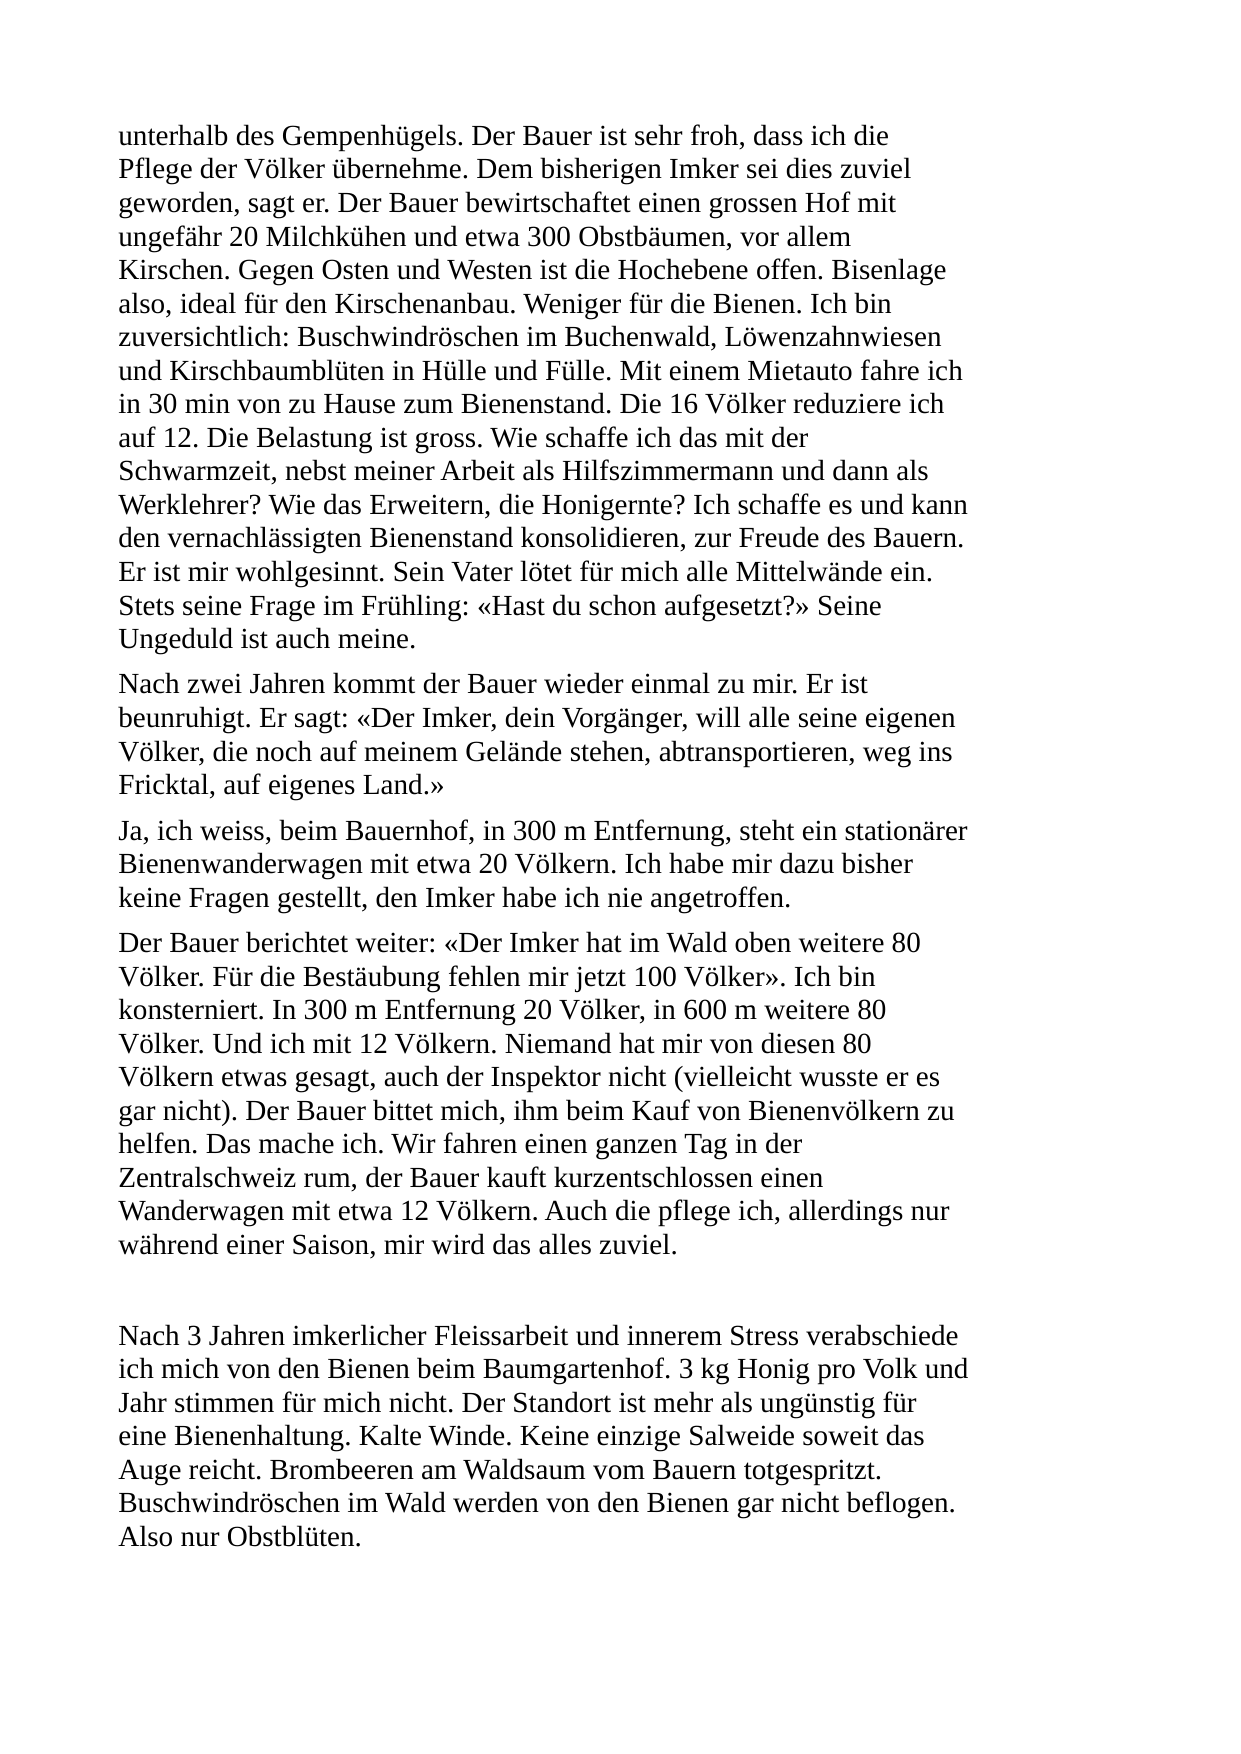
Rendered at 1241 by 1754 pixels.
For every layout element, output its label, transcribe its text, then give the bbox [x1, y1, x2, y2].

text unterhalb des Gempenhügels. Der Bauer ist sehr froh, dass ich die Pflege der Völker übernehme. Dem bisherigen Imker sei dies zuviel geworden, sagt er. Der Bauer bewirtschaftet einen grossen Hof mit ungefähr 20 Milchkühen und etwa 300 Obstbäumen, vor allem Kirschen. Gegen Osten und Westen ist die Hochebene offen. Bisenlage also, ideal für den Kirschenanbau. Weniger für die Bienen. Ich bin zuversichtlich: Buschwindröschen im Buchenwald, Löwenzahnwiesen und Kirschbaumblüten in Hülle und Fülle. Mit einem Mietauto fahre ich in 30 min von zu Hause zum Bienenstand. Die 16 Völker reduziere ich auf 12. Die Belastung ist gross. Wie schaffe ich das mit der Schwarmzeit, nebst meiner Arbeit als Hilfszimmermann und dann als Werklehrer? Wie das Erweitern, die Honigernte? Ich schaffe es und kann den vernachlässigten Bienenstand konsolidieren, zur Freude des Bauern. Er ist mir wohlgesinnt. Sein Vater lötet für mich alle Mittelwände ein. Stets seine Frage im Frühling: «Hast du schon aufgesetzt?» Seine Ungeduld ist auch meine. [118, 118, 969, 655]
text Der Bauer berichtet weiter: «Der Imker hat im Wald oben weitere 80 Völker. Für die Bestäubung fehlen mir jetzt 100 Völker». Ich bin konsterniert. In 300 m Entfernung 20 Völker, in 600 m weitere 80 Völker. Und ich mit 12 Völkern. Niemand hat mir von diesen 80 Völkern etwas gesagt, auch der Inspektor nicht (vielleicht wusste er es gar nicht). Der Bauer bittet mich, ihm beim Kauf von Bienenvölkern zu helfen. Das mache ich. Wir fahren einen ganzen Tag in der Zentralschweiz rum, der Bauer kauft kurzentschlossen einen Wanderwagen mit etwa 12 Völkern. Auch die pflege ich, allerdings nur während einer Saison, mir wird das alles zuviel. [118, 925, 969, 1261]
text Nach zwei Jahren kommt der Bauer wieder einmal zu mir. Er ist beunruhigt. Er sagt: «Der Imker, dein Vorgänger, will alle seine eigenen Völker, die noch auf meinem Gelände stehen, abtransportieren, weg ins Fricktal, auf eigenes Land.» [118, 667, 969, 801]
text Nach 3 Jahren imkerlicher Fleissarbeit und innerem Stress verabschiede ich mich von den Bienen beim Baumgartenhof. 3 kg Honig pro Volk und Jahr stimmen für mich nicht. Der Standort ist mehr als ungünstig für eine Bienenhaltung. Kalte Winde. Keine einzige Salweide soweit das Auge reicht. Brombeeren am Waldsaum vom Bauern totgespritzt. Buschwindröschen im Wald werden von den Bienen gar nicht beflogen. Also nur Obstblüten. [118, 1318, 969, 1553]
text Ja, ich weiss, beim Bauernhof, in 300 m Entfernung, steht ein stationärer Bienenwanderwagen mit etwa 20 Völkern. Ich habe mir dazu bisher keine Fragen gestellt, den Imker habe ich nie angetroffen. [118, 813, 969, 913]
